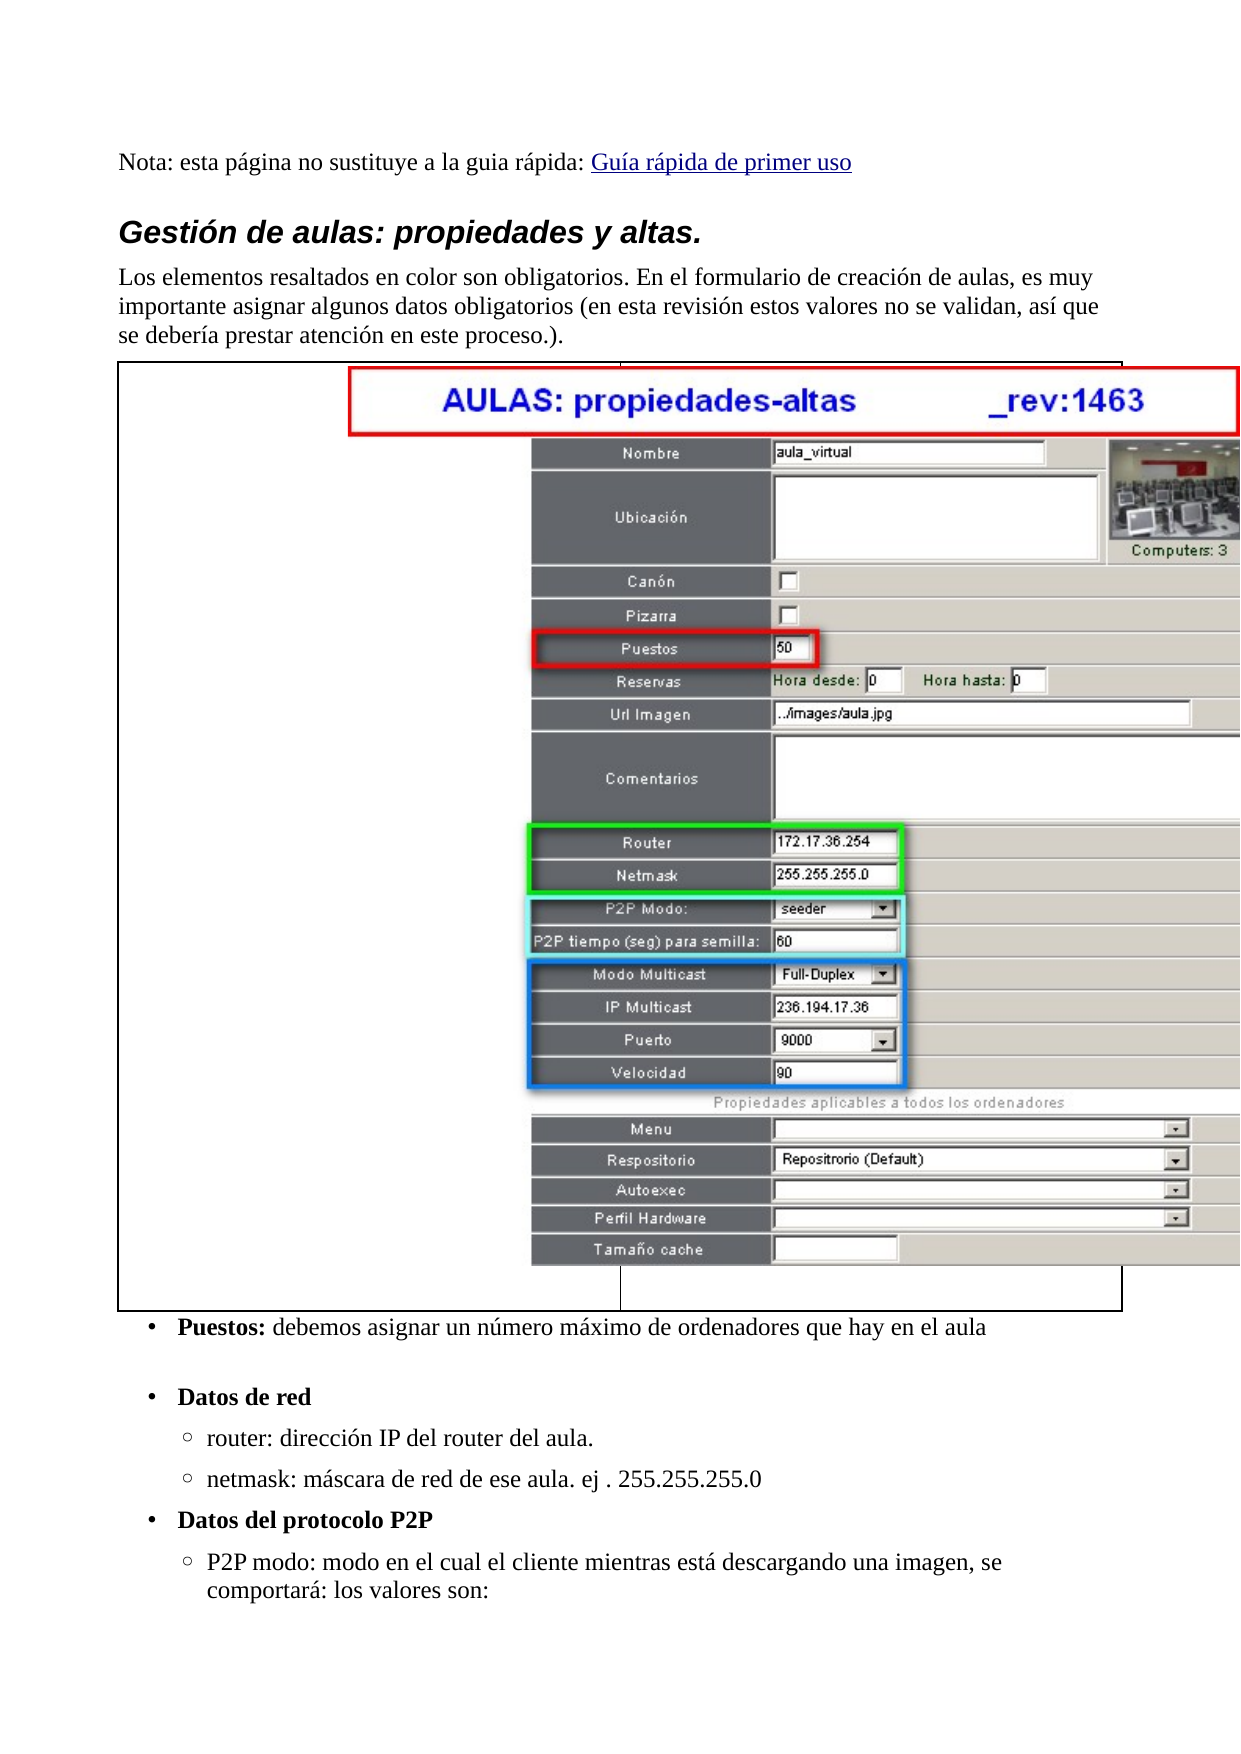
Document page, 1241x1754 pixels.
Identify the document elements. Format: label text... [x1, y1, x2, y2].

subtitle Gestión de aulas: propiedades y altas. [118, 213, 1122, 250]
table_header [119, 363, 620, 1310]
table_header [621, 1266, 1121, 1310]
text Nota: esta página no sustituye a la guia rápida: Guía rápida de primer uso [118, 147, 1122, 176]
list netmask: máscara de red de ese aula. ej . 255.255.255.0 [177, 1464, 1122, 1493]
list Puestos: debemos asignar un número máximo de ordenadores que hay en el aula [148, 1312, 1122, 1369]
list P2P modo: modo en el cual el cliente mientras está descargando una imagen, se comportará: los valores son: [177, 1547, 1122, 1604]
list router: dirección IP del router del aula. [177, 1423, 1122, 1452]
list Datos de red [148, 1382, 1122, 1411]
text Los elementos resaltados en color son obligatorios. En el formulario de creación de aulas, es muy importante asignar algunos datos obligatorios (en esta revisión estos valores no se validan, así que se debería prestar atención en este proceso.). [118, 262, 1122, 349]
list Datos del protocolo P2P [148, 1506, 1122, 1534]
